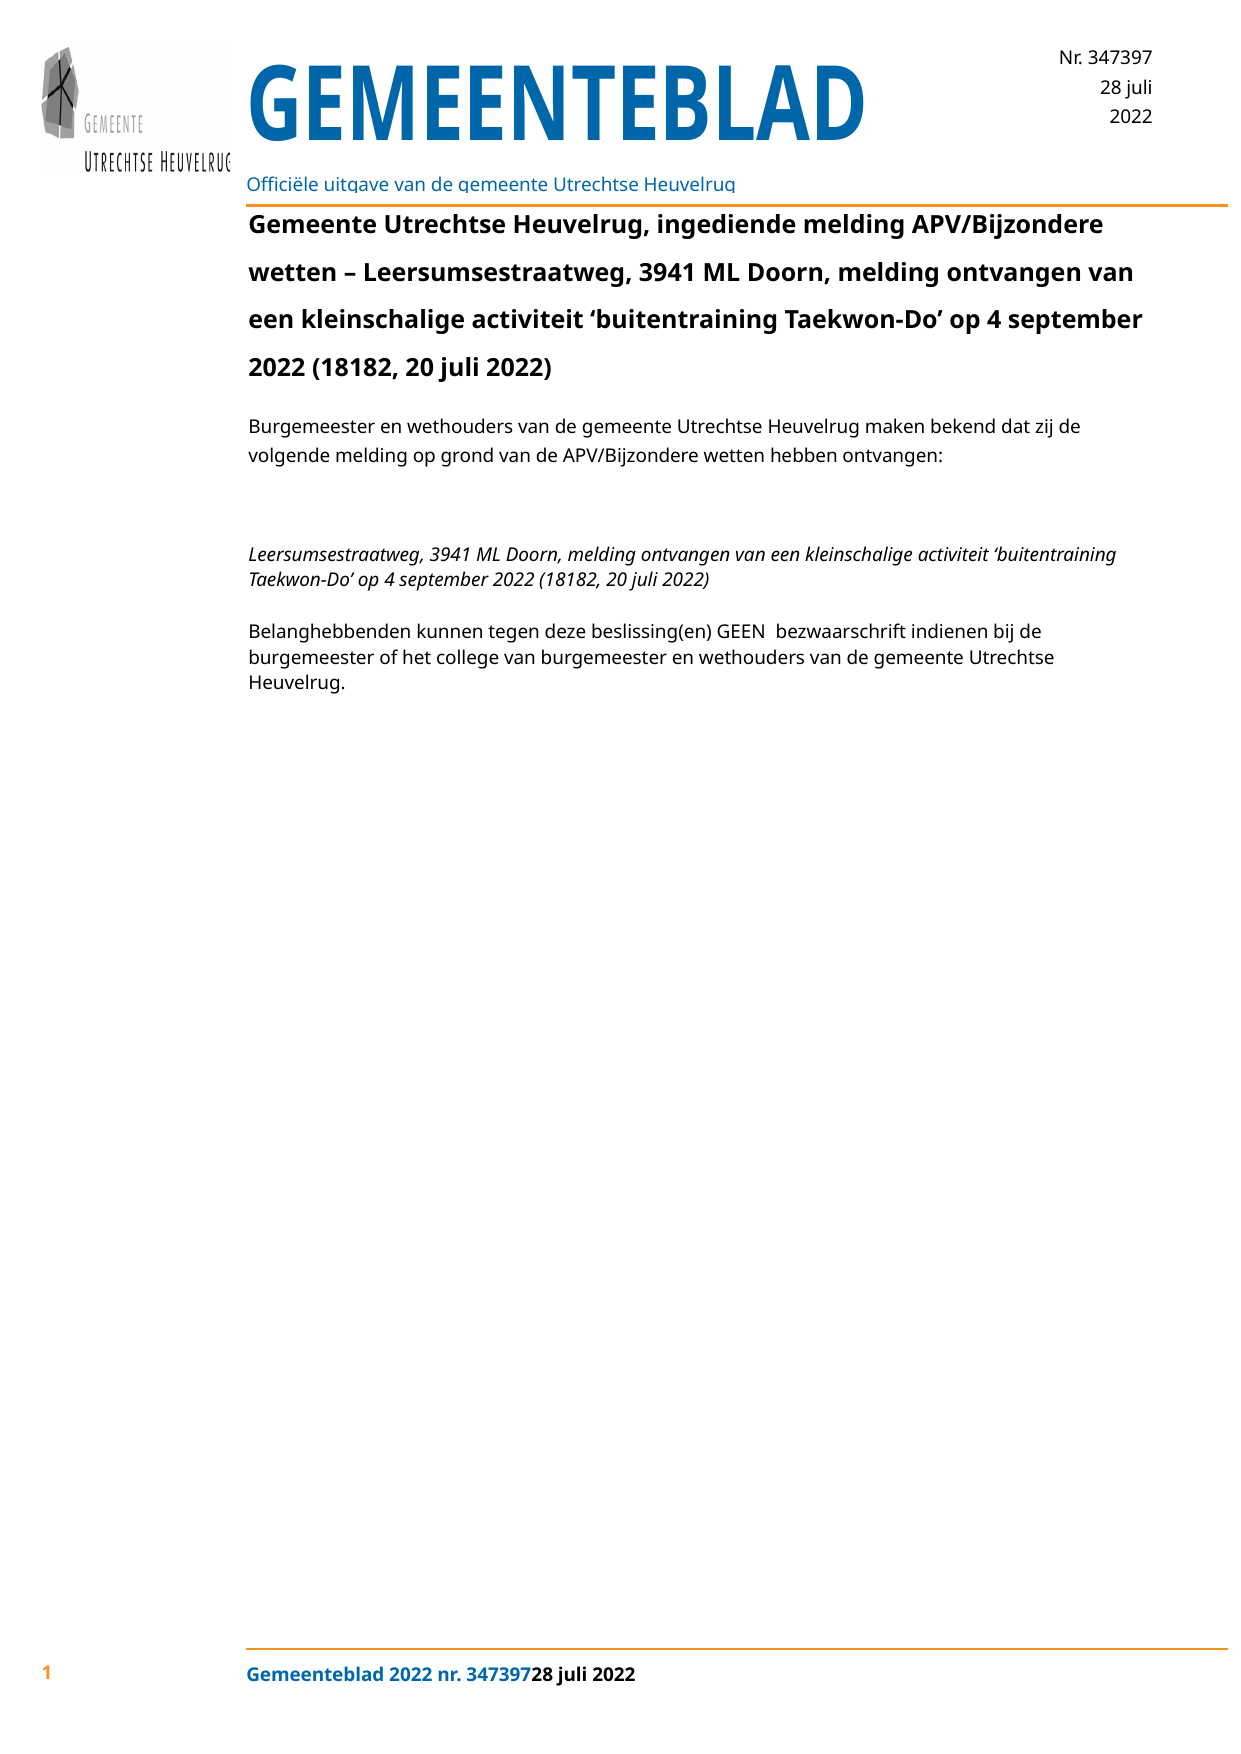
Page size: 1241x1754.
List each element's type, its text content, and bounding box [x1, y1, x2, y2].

text Leersumsestraatweg, 3941 ML Doorn, melding ontvangen van een kleinschalige activiteit ‘buitentraining Taekwon-Do’ op 4 september 2022 (18182, 20 juli 2022) [248, 541, 1152, 592]
picture [41, 47, 231, 172]
text Belanghebbenden kunnen tegen deze beslissing(en) GEEN bezwaarschrift indienen bij de burgemeester of het college van burgemeester en wethouders van de gemeente Utrechtse Heuvelrug. [248, 618, 1152, 695]
text Gemeente Utrechtse Heuvelrug, ingediende melding APV/Bijzondere wetten – Leersumsestraatweg, 3941 ML Doorn, melding ontvangen van een kleinschalige activiteit ‘buitentraining Taekwon-Do’ op 4 september 2022 (18182, 20 juli 2022) [248, 207, 1152, 384]
text Burgemeester en wethouders van de gemeente Utrechtse Heuvelrug maken bekend dat zij de volgende melding op grond van de APV/Bijzondere wetten hebben ontvangen: [248, 413, 1152, 468]
